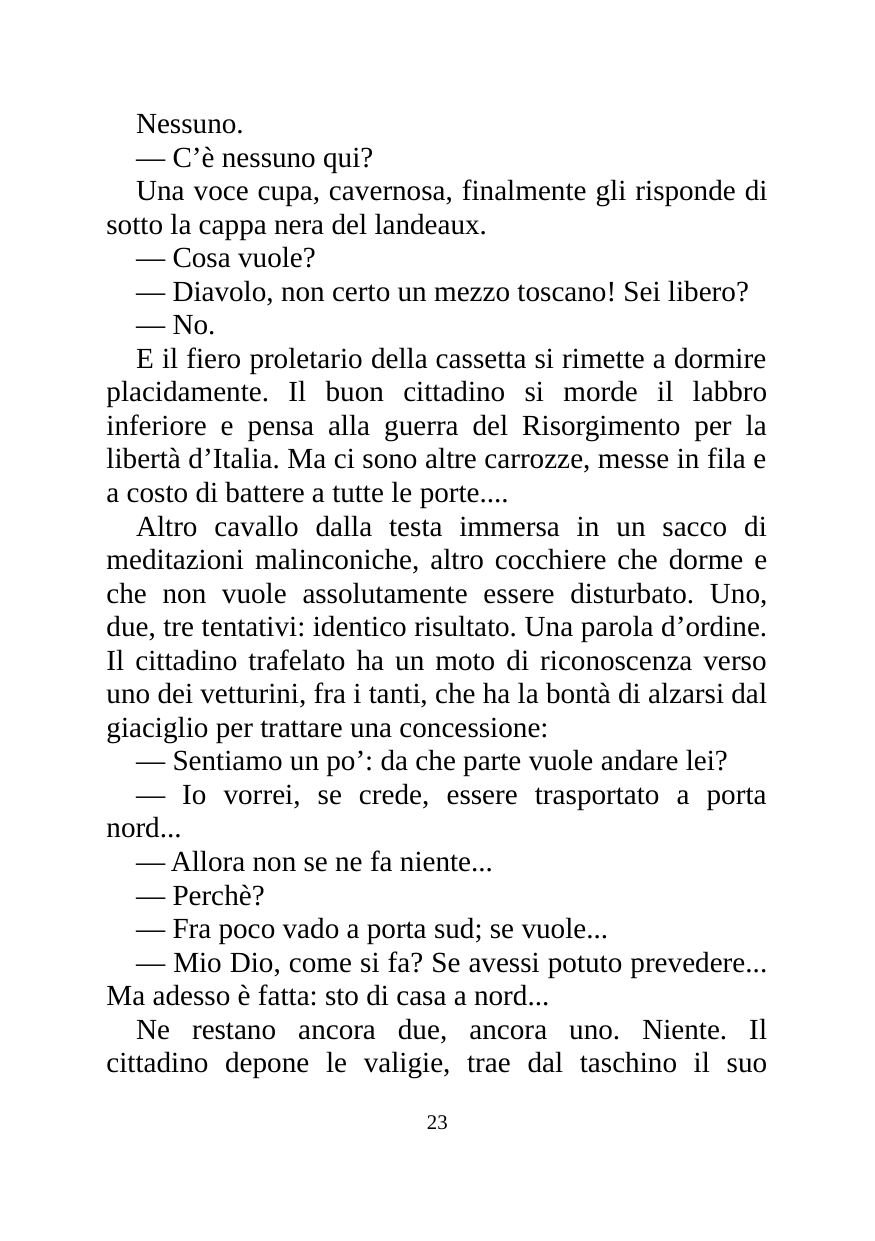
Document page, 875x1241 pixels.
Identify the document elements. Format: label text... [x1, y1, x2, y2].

text Nessuno. [106, 106, 768, 140]
text — Allora non se ne fa niente... [106, 844, 768, 878]
text — Cosa vuole? [106, 240, 768, 274]
text — No. [106, 307, 768, 341]
text Ne restano ancora due, ancora uno. Niente. Il cittadino depone le valigie, trae dal taschino il suo [106, 1012, 768, 1079]
text — Sentiamo un po’: da che parte vuole andare lei? [106, 743, 768, 777]
text — Mio Dio, come si fa? Se avessi potuto prevedere... Ma adesso è fatta: sto di casa a nord... [106, 945, 768, 1012]
text — C’è nessuno qui? [106, 140, 768, 173]
text E il fiero proletario della cassetta si rimette a dormire placidamente. Il buon cittadino si morde il labbro inferiore e pensa alla guerra del Risorgimento per la libertà d’Italia. Ma ci sono altre carrozze, messe in fila e a costo di battere a tutte le porte.... [106, 341, 768, 509]
text — Fra poco vado a porta sud; se vuole... [106, 911, 768, 945]
text Una voce cupa, cavernosa, finalmente gli risponde di sotto la cappa nera del landeaux. [106, 173, 768, 240]
text — Perchè? [106, 878, 768, 911]
text — Diavolo, non certo un mezzo toscano! Sei libero? [106, 274, 768, 307]
text Altro cavallo dalla testa immersa in un sacco di meditazioni malinconiche, altro cocchiere che dorme e che non vuole assolutamente essere disturbato. Uno, due, tre tentativi: identico risultato. Una parola d’ordine. Il cittadino trafelato ha un moto di riconoscenza verso uno dei vetturini, fra i tanti, che ha la bontà di alzarsi dal giaciglio per trattare una concessione: [106, 509, 768, 743]
text — Io vorrei, se crede, essere trasportato a porta nord... [106, 777, 768, 844]
